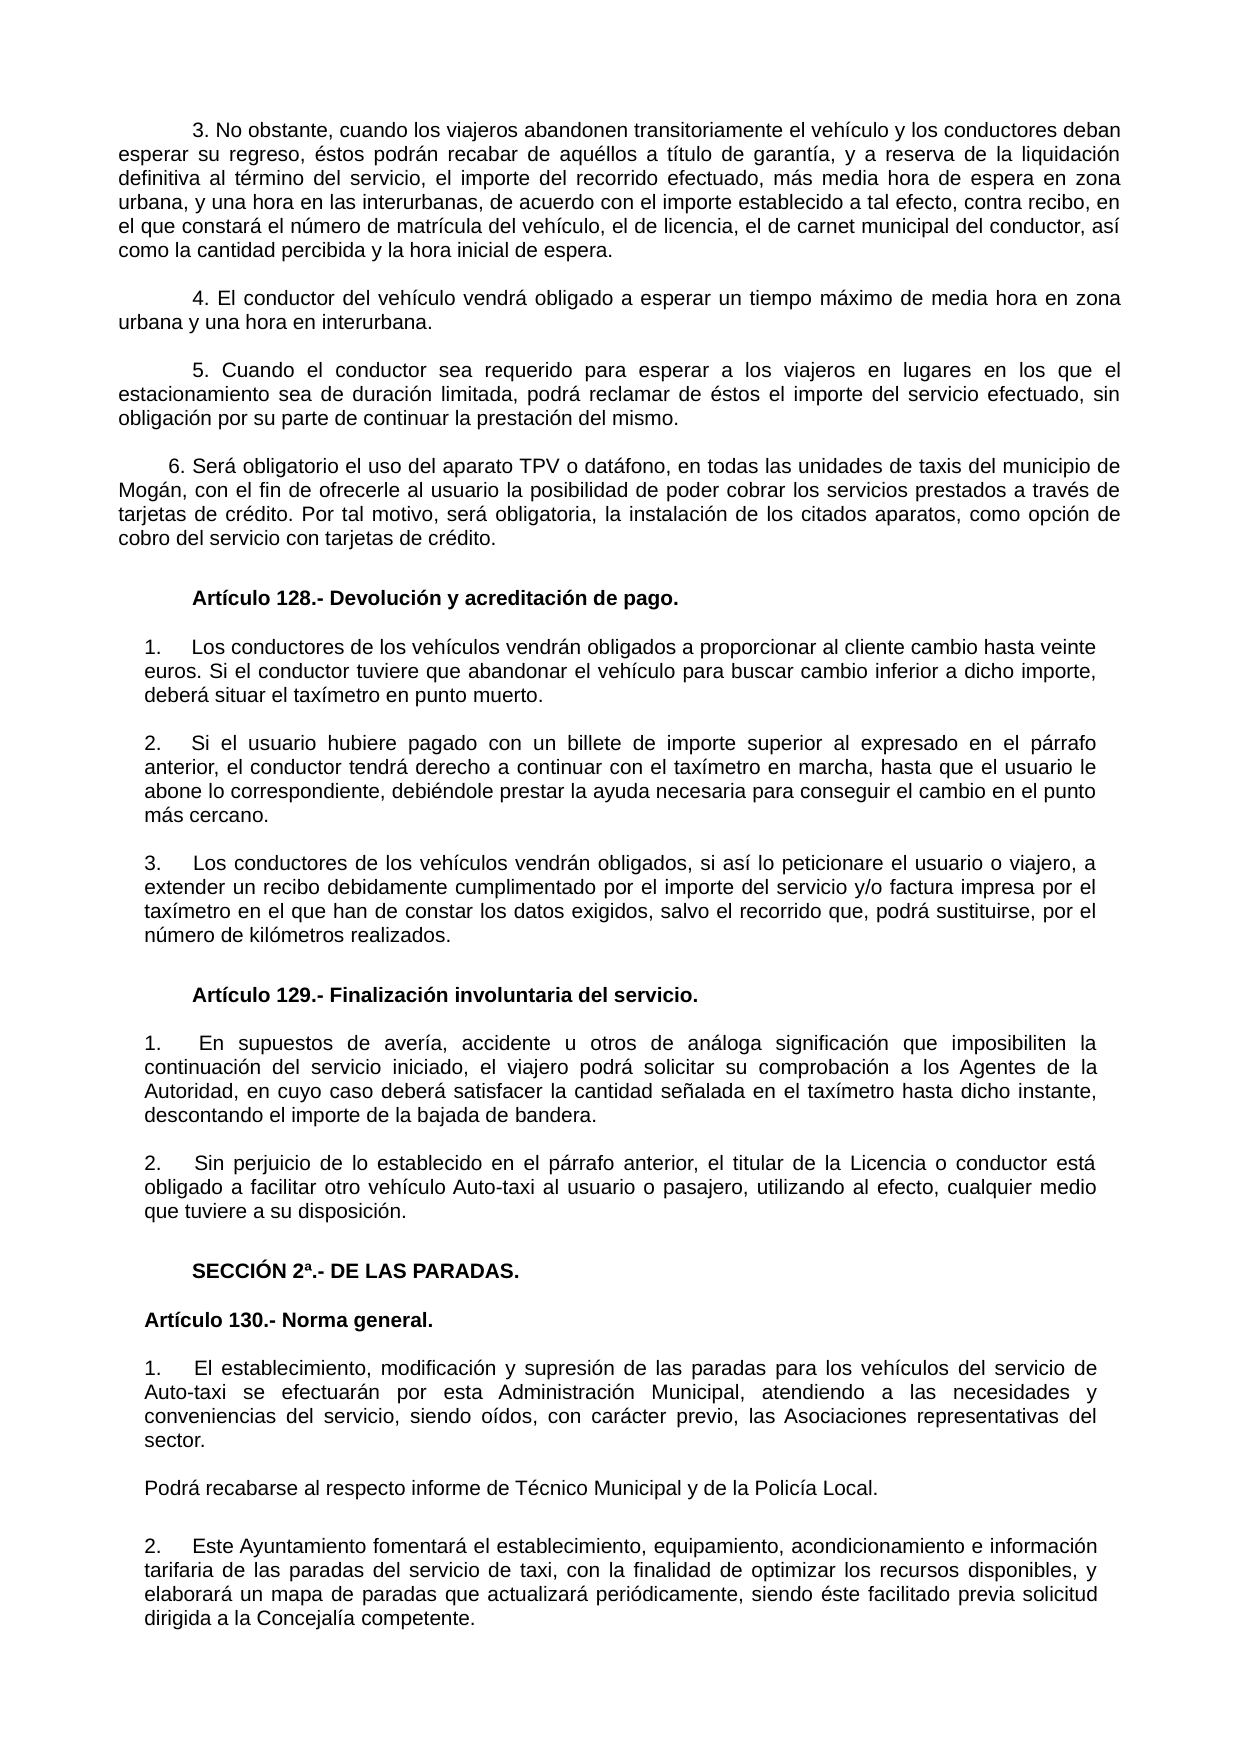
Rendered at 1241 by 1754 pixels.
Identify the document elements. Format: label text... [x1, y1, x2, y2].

list Si el usuario hubiere pagado con un billete de importe superior al expresado en el párrafo anterior, el conductor tendrá derecho a continuar con el taxímetro en marcha, hasta que el usuario le abone lo correspondiente, debiéndole prestar la ayuda necesaria para conseguir el cambio en el punto más cercano. [144, 731, 1098, 827]
list En supuestos de avería, accidente u otros de análoga significación que imposibiliten la continuación del servicio iniciado, el viajero podrá solicitar su comprobación a los Agentes de la Autoridad, en cuyo caso deberá satisfacer la cantidad señalada en el taxímetro hasta dicho instante, descontando el importe de la bajada de bandera. [144, 1031, 1098, 1127]
subtitle SECCIÓN 2ª.- DE LAS PARADAS. [118, 1259, 1122, 1283]
list Los conductores de los vehículos vendrán obligados, si así lo peticionare el usuario o viajero, a extender un recibo debidamente cumplimentado por el importe del servicio y/o factura impresa por el taxímetro en el que han de constar los datos exigidos, salvo el recorrido que, podrá sustituirse, por el número de kilómetros realizados. [144, 851, 1098, 946]
list El establecimiento, modificación y supresión de las paradas para los vehículos del servicio de Auto-taxi se efectuarán por esta Administración Municipal, atendiendo a las necesidades y conveniencias del servicio, siendo oídos, con carácter previo, las Asociaciones representativas del sector. [144, 1356, 1098, 1452]
subtitle Artículo 128.- Devolución y acreditación de pago. [118, 586, 1122, 610]
text 5. Cuando el conductor sea requerido para esperar a los viajeros en lugares en los que el estacionamiento sea de duración limitada, podrá reclamar de éstos el importe del servicio efectuado, sin obligación por su parte de continuar la prestación del mismo. [118, 358, 1122, 429]
text 6. Será obligatorio el uso del aparato TPV o datáfono, en todas las unidades de taxis del municipio de Mogán, con el fin de ofrecerle al usuario la posibilidad de poder cobrar los servicios prestados a través de tarjetas de crédito. Por tal motivo, será obligatoria, la instalación de los citados aparatos, como opción de cobro del servicio con tarjetas de crédito. [118, 453, 1122, 549]
list Podrá recabarse al respecto informe de Técnico Municipal y de la Policía Local. [144, 1476, 1098, 1500]
text 4. El conductor del vehículo vendrá obligado a esperar un tiempo máximo de media hora en zona urbana y una hora en interurbana. [118, 286, 1122, 334]
list Sin perjuicio de lo establecido en el párrafo anterior, el titular de la Licencia o conductor está obligado a facilitar otro vehículo Auto-taxi al usuario o pasajero, utilizando al efecto, cualquier medio que tuviere a su disposición. [144, 1151, 1098, 1223]
text 3. No obstante, cuando los viajeros abandonen transitoriamente el vehículo y los conductores deban esperar su regreso, éstos podrán recabar de aquéllos a título de garantía, y a reserva de la liquidación definitiva al término del servicio, el importe del recorrido efectuado, más media hora de espera en zona urbana, y una hora en las interurbanas, de acuerdo con el importe establecido a tal efecto, contra recibo, en el que constará el número de matrícula del vehículo, el de licencia, el de carnet municipal del conductor, así como la cantidad percibida y la hora inicial de espera. [118, 118, 1122, 262]
list Este Ayuntamiento fomentará el establecimiento, equipamiento, acondicionamiento e información tarifaria de las paradas del servicio de taxi, con la finalidad de optimizar los recursos disponibles, y elaborará un mapa de paradas que actualizará periódicamente, siendo éste facilitado previa solicitud dirigida a la Concejalía competente. [144, 1534, 1099, 1629]
list Los conductores de los vehículos vendrán obligados a proporcionar al cliente cambio hasta veinte euros. Si el conductor tuviere que abandonar el vehículo para buscar cambio inferior a dicho importe, deberá situar el taxímetro en punto muerto. [144, 635, 1098, 707]
text Artículo 130.- Norma general. [144, 1308, 1122, 1332]
subtitle Artículo 129.- Finalización involuntaria del servicio. [118, 983, 1122, 1007]
